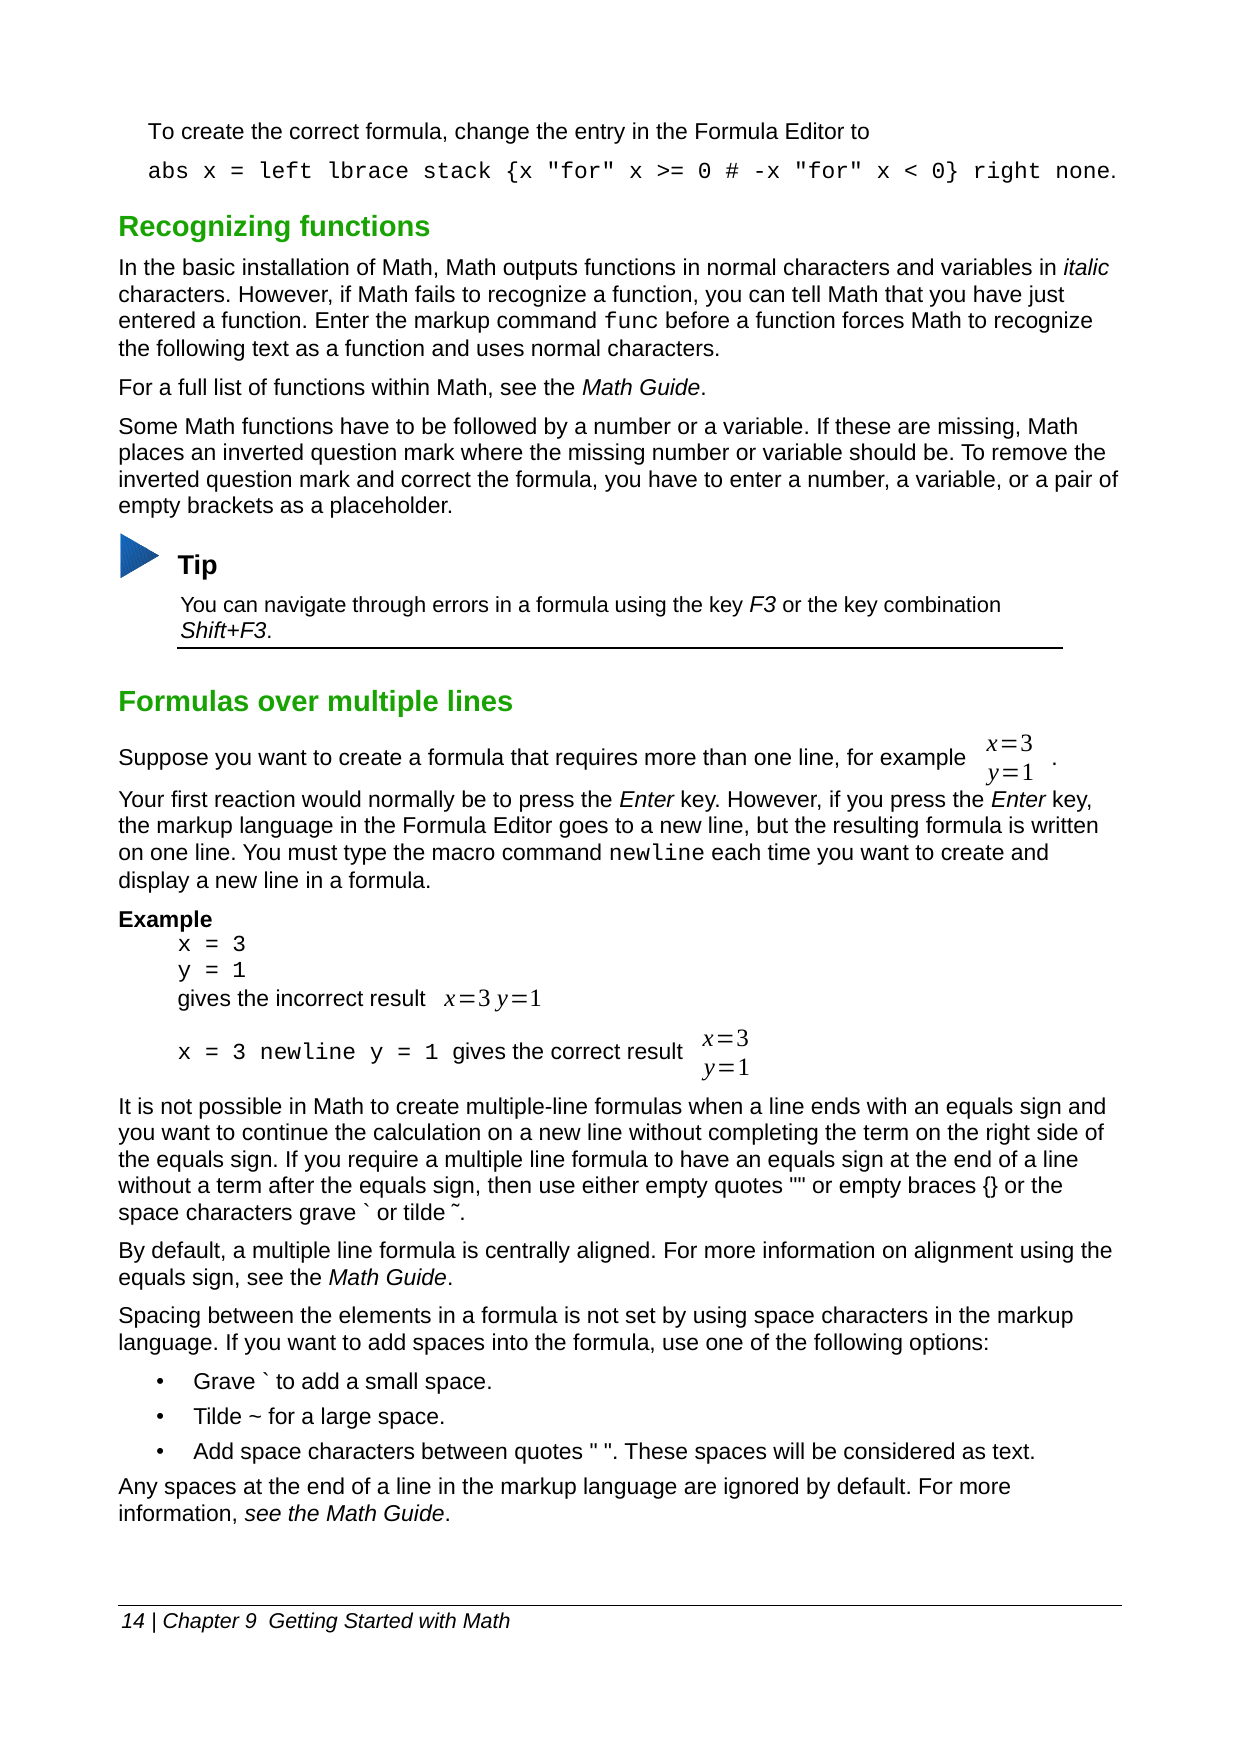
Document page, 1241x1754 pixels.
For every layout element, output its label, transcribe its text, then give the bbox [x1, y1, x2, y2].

subtitle Recognizing functions [118, 209, 1122, 242]
text In the basic installation of Math, Math outputs functions in normal characters and variables in italic characters. However, if Math fails to recognize a function, you can tell Math that you have just entered a function. Enter the markup command func before a function forces Math to recognize the following text as a function and uses normal characters. [118, 254, 1122, 362]
text x = 3 y = 1 gives the incorrect result [177, 932, 1122, 1012]
subtitle Formulas over multiple lines [118, 684, 1122, 718]
text Suppose you want to create a formula that requires more than one line, for example. Your first reaction would normally be to press the Enter key. However, if you press the Enter key, the markup language in the Formula Editor goes to a new line, but the resulting formula is written on one line. You must type the macro command newline each time you want to create and display a new line in a formula. [118, 729, 1122, 893]
list Tilde ~ for a large space. [156, 1403, 1122, 1429]
text For a full list of functions within Math, see the Math Guide. [118, 374, 1122, 401]
list Grave ` to add a small space. [156, 1368, 1122, 1394]
text By default, a multiple line formula is centrally aligned. For more information on alignment using the equals sign, see the Math Guide. [118, 1237, 1122, 1290]
list Spacing between the elements in a formula is not set by using space characters in the markup language. If you want to add spaces into the formula, use one of the following options: [118, 1302, 1122, 1355]
text It is not possible in Math to create multiple-line formulas when a line ends with an equals sign and you want to continue the calculation on a new line without completing the term on the right side of the equals sign. If you require a multiple line formula to have an equals sign at the end of a line without a term after the equals sign, then use either empty quotes "" or empty braces {} or the space characters grave ` or tilde ˜. [118, 1093, 1122, 1225]
text abs x = left lbrace stack {x "for" x >= 0 # -x "for" x < 0} right none. [148, 157, 1122, 185]
subtitle Tip [118, 531, 1122, 580]
text Some Math functions have to be followed by a number or a variable. If these are missing, Math places an inverted question mark where the missing number or variable should be. To remove the inverted question mark and correct the formula, you have to enter a number, a variable, or a pair of empty brackets as a placeholder. [118, 413, 1122, 518]
text To create the correct formula, change the entry in the Formula Editor to [148, 118, 1122, 144]
text You can navigate through errors in a formula using the key F3 or the key combination Shift+F3. [177, 588, 1063, 647]
text Any spaces at the end of a line in the markup language are ignored by default. For more information, see the Math Guide. [118, 1473, 1122, 1526]
text x = 3 newline y = 1 gives the correct result [177, 1024, 1122, 1081]
text Example [118, 906, 1122, 932]
list Add space characters between quotes " ". These spaces will be considered as text. [156, 1438, 1122, 1464]
